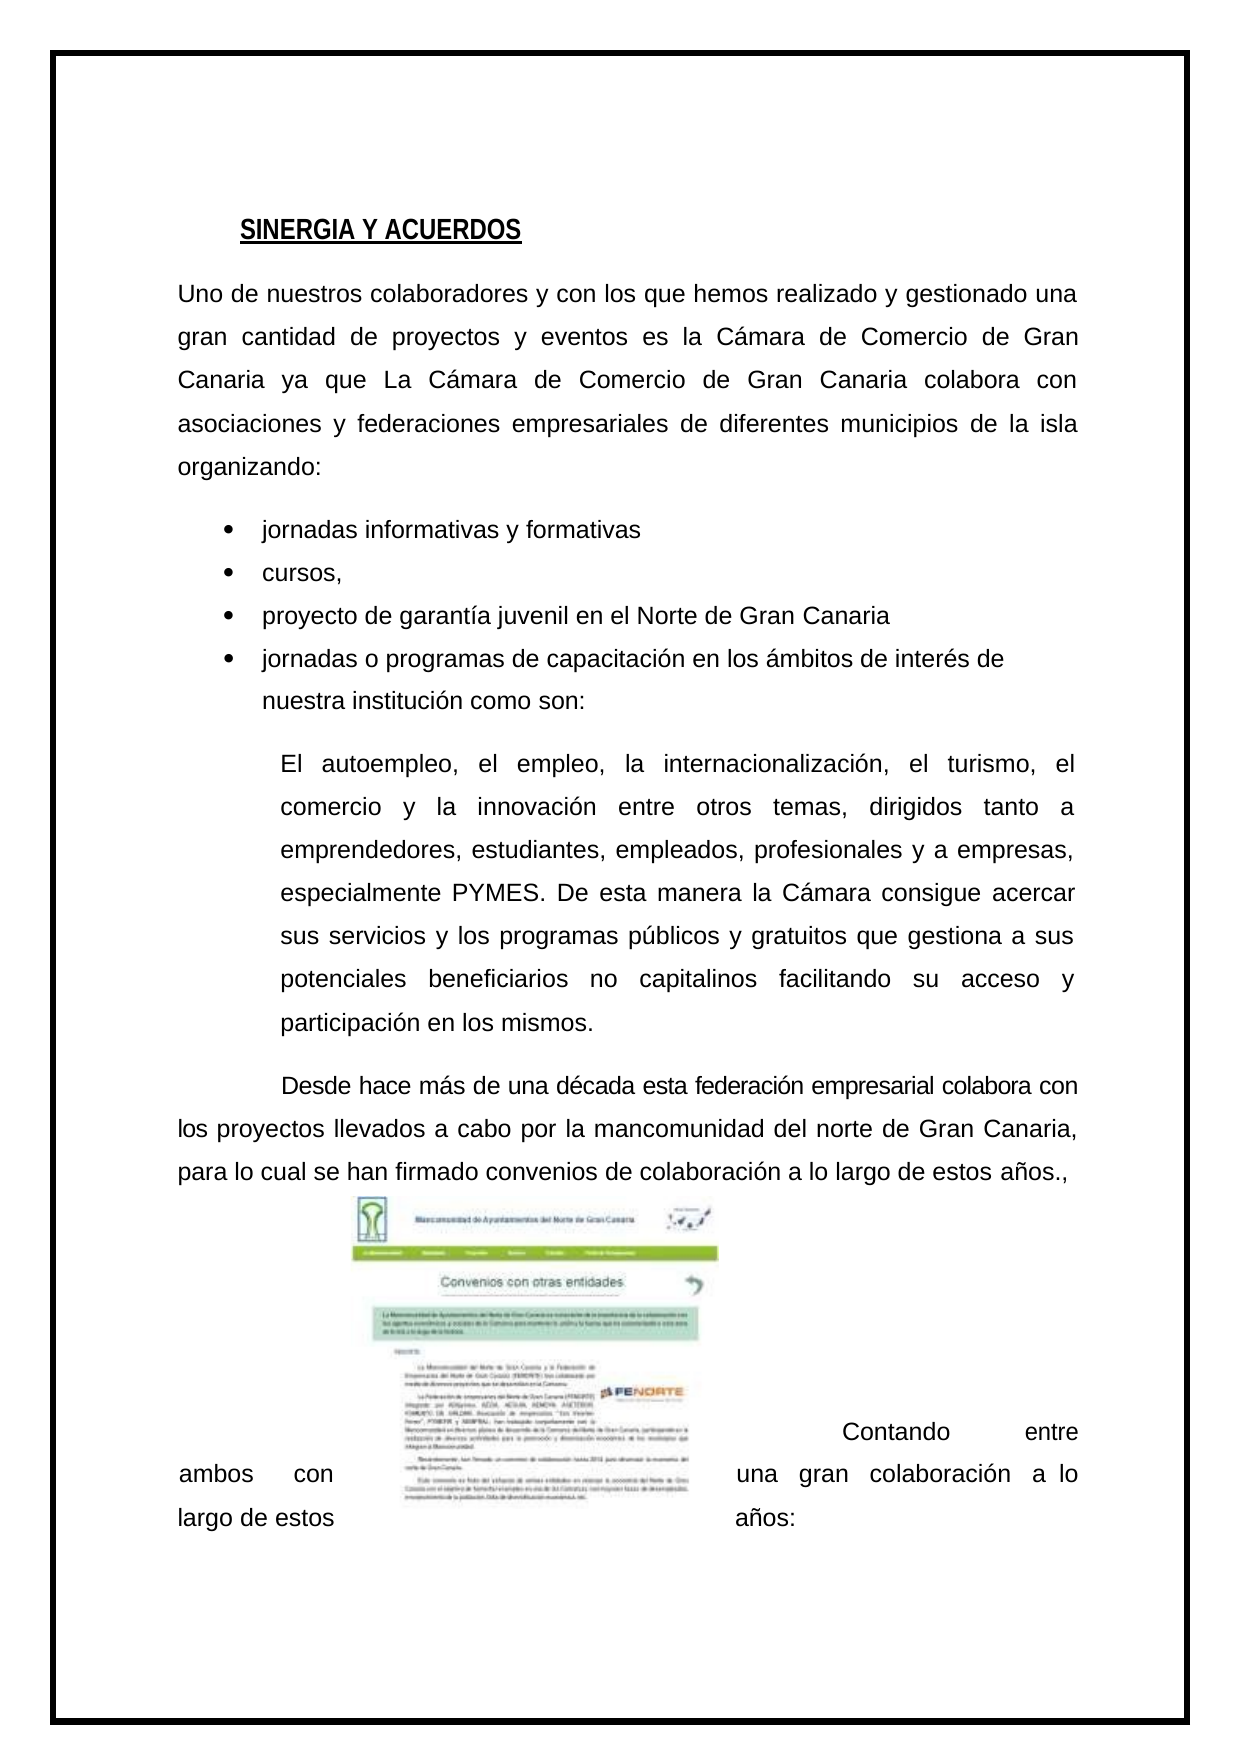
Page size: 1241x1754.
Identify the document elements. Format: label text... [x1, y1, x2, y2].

text Desde hace más de una década esta federación empresarial colabora con los proyectos llevados a cabo por la mancomunidad del norte de Gran Canaria, para lo cual se han firmado convenios de colaboración a lo largo de estos años., [177, 1071, 1079, 1186]
picture [350, 1488, 719, 1503]
picture [350, 1445, 719, 1459]
picture [350, 1196, 719, 1416]
list jornadas o programas de capacitación en los ámbitos de interés de nuestra institución como son: [224, 644, 1075, 714]
list jornadas informativas y formativas [224, 514, 1117, 543]
text Contando entre [92, 1416, 1079, 1445]
list proyecto de garantía juvenil en el Norte de Gran Canaria [224, 601, 1117, 629]
text largo de estos años: [177, 1503, 1117, 1531]
text Uno de nuestros colaboradores y con los que hemos realizado y gestionado una gran cantidad de proyectos y eventos es la Cámara de Comercio de Gran Canaria ya que La Cámara de Comercio de Gran Canaria colabora con asociaciones y federaciones empresariales de diferentes municipios de la isla organizando: [177, 279, 1079, 480]
subtitle SINERGIA Y ACUERDOS [240, 212, 1117, 245]
list cursos, [224, 558, 1117, 587]
text El autoempleo, el empleo, la internacionalización, el turismo, el comercio y la innovación entre otros temas, dirigidos tanto a emprendedores, estudiantes, empleados, profesionales y a empresas, especialmente PYMES. De esta manera la Cámara consigue acercar sus servicios y los programas públicos y gratuitos que gestiona a sus potenciales beneficiarios no capitalinos facilitando su acceso y participación en los mismos. [280, 749, 1075, 1036]
text ambos con una gran colaboración a lo [92, 1459, 1078, 1488]
